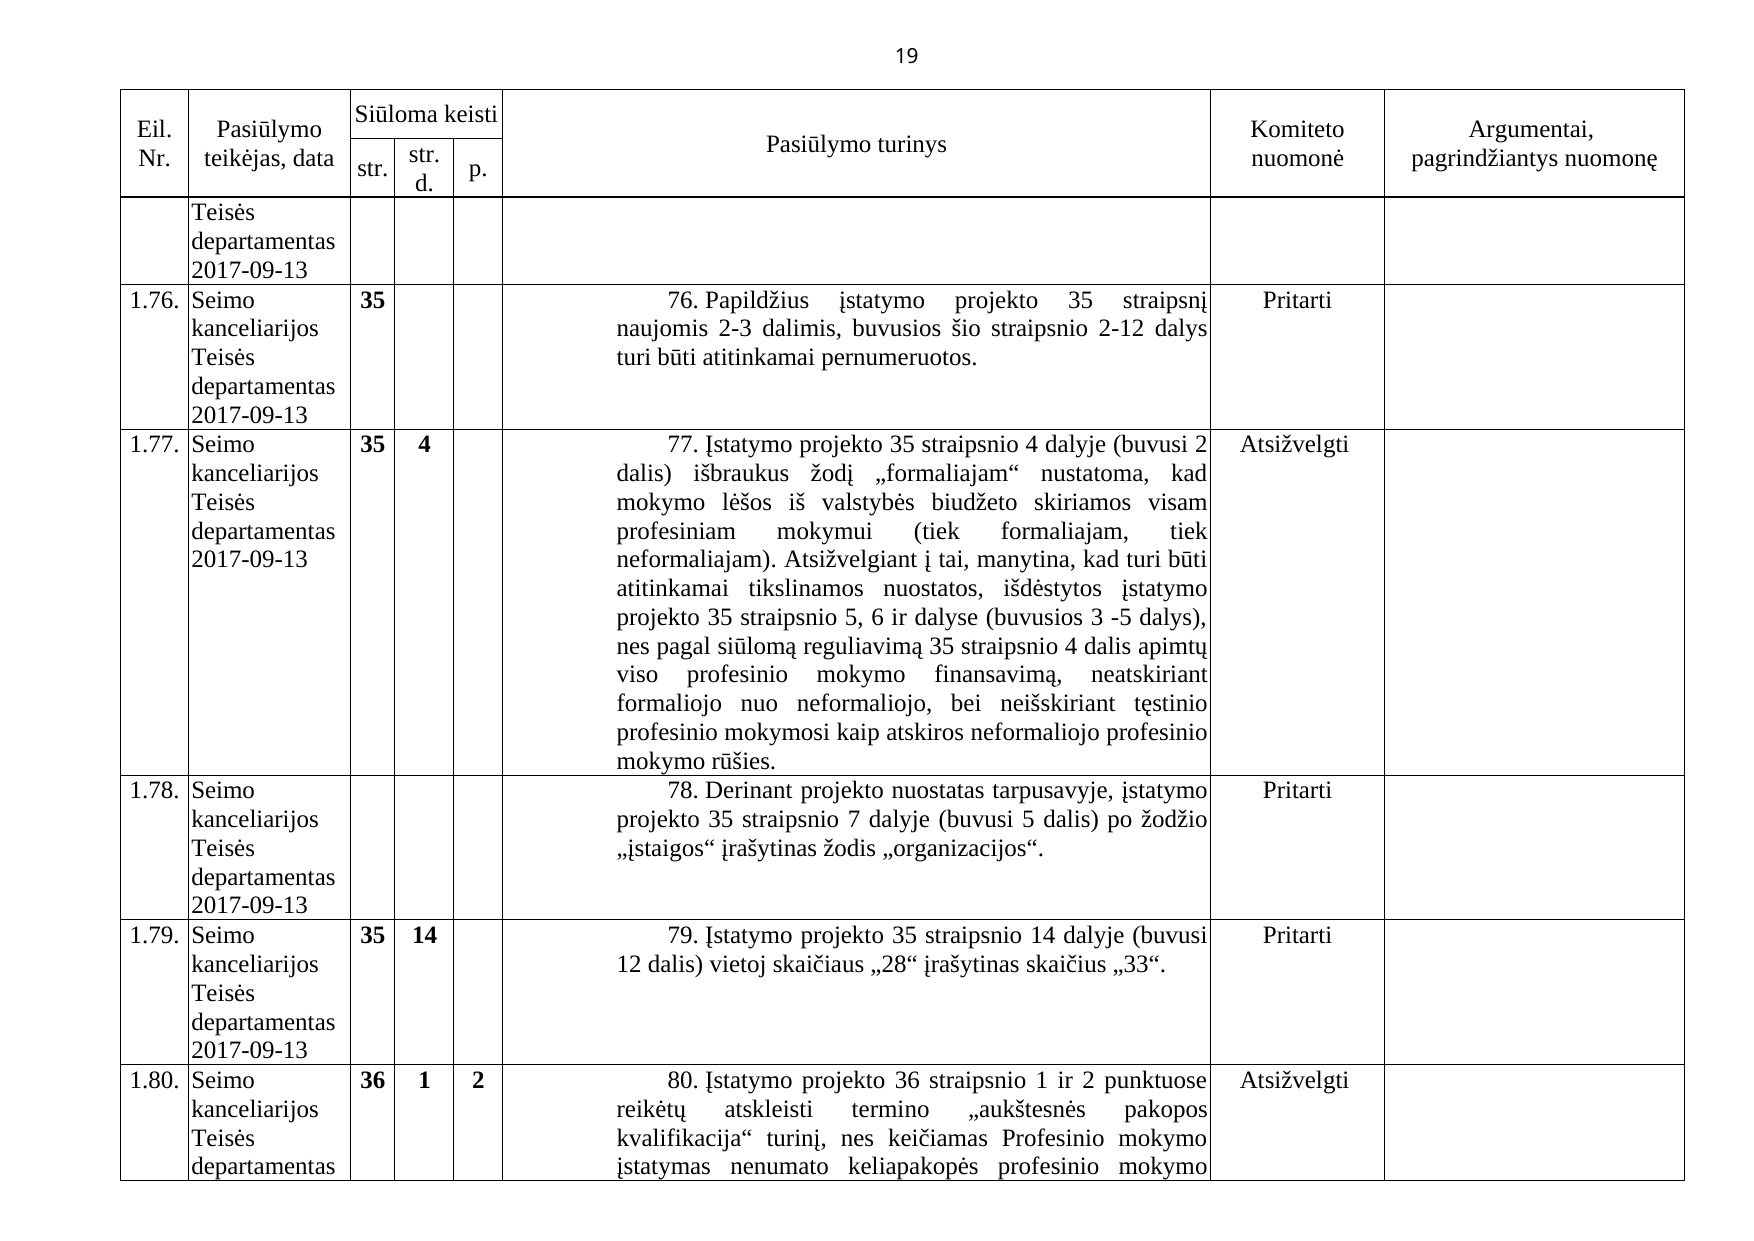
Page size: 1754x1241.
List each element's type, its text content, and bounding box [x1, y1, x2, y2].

table_cell [503, 198, 1210, 284]
table_cell p. [454, 139, 502, 196]
table_header Pasiūlymo teikėjas, data [189, 90, 350, 196]
table_header Komiteto nuomonė [1211, 90, 1384, 196]
table_cell [395, 776, 453, 919]
table_header [1685, 89, 1692, 138]
table_cell 35 [351, 920, 394, 1064]
table_cell 36 [351, 1065, 394, 1180]
table_cell [1685, 429, 1692, 774]
table_cell 35 [351, 285, 394, 428]
table_cell [351, 198, 394, 284]
table_header Eil. Nr. [121, 90, 188, 196]
table_cell 1.79. [121, 920, 188, 1064]
table_cell [395, 198, 453, 284]
table_cell Įstatymo projekto 36 straipsnio 1 ir 2 punktuose reikėtų atskleisti termino „aukštesnės pakopos kvalifikacija“ turinį, nes keičiamas Profesinio mokymo įstatymas nenumato keliapakopės profesinio mokymo [503, 1065, 1210, 1180]
table_header Pasiūlymo turinys [503, 90, 1210, 196]
table_cell 1.76. [121, 285, 188, 428]
table_cell [454, 285, 502, 428]
table_cell Teisės departamentas 2017-09-13 [189, 198, 350, 284]
table_cell [1211, 198, 1384, 284]
table_cell [454, 920, 502, 1064]
table_cell [121, 198, 188, 284]
table_cell Įstatymo projekto 35 straipsnio 4 dalyje (buvusi 2 dalis) išbraukus žodį „formaliajam“ nustatoma, kad mokymo lėšos iš valstybės biudžeto skiriamos visam profesiniam mokymui (tiek formaliajam, tiek neformaliajam). Atsižvelgiant į tai, manytina, kad turi būti atitinkamai tikslinamos nuostatos, išdėstytos įstatymo projekto 35 straipsnio 5, 6 ir dalyse (buvusios 3 -5 dalys), nes pagal siūlomą reguliavimą 35 straipsnio 4 dalis apimtų viso profesinio mokymo finansavimą, neatskiriant formaliojo nuo neformaliojo, bei neišskiriant tęstinio profesinio mokymosi kaip atskiros neformaliojo profesinio mokymo rūšies. [503, 430, 1210, 774]
table_cell [351, 776, 394, 919]
table_cell Seimo kanceliarijos Teisės departamentas 2017-09-13 [189, 776, 350, 919]
table_cell str. d. [395, 139, 453, 196]
table_cell Pritarti [1211, 920, 1384, 1064]
table_cell 1 [395, 1065, 453, 1180]
table_cell Atsižvelgti [1211, 430, 1384, 774]
table_cell [1385, 920, 1684, 1064]
table_cell Įstatymo projekto 35 straipsnio 14 dalyje (buvusi 12 dalis) vietoj skaičiaus „28“ įrašytinas skaičius „33“. [503, 920, 1210, 1064]
table_cell [1385, 198, 1684, 284]
table_cell [454, 430, 502, 774]
table_cell Seimo kanceliarijos Teisės departamentas 2017-09-13 [189, 285, 350, 428]
table_cell 1.78. [121, 776, 188, 919]
table_cell [1685, 775, 1692, 919]
table_cell [1385, 776, 1684, 919]
table_cell [1685, 1064, 1692, 1180]
table_cell Papildžius įstatymo projekto 35 straipsnį naujomis 2-3 dalimis, buvusios šio straipsnio 2-12 dalys turi būti atitinkamai pernumeruotos. [503, 285, 1210, 428]
table_cell [1385, 430, 1684, 774]
table_cell 35 [351, 430, 394, 774]
table_cell [1685, 138, 1692, 196]
table_cell [395, 285, 453, 428]
table_cell Derinant projekto nuostatas tarpusavyje, įstatymo projekto 35 straipsnio 7 dalyje (buvusi 5 dalis) po žodžio „įstaigos“ įrašytinas žodis „organizacijos“. [503, 776, 1210, 919]
table_cell Atsižvelgti [1211, 1065, 1384, 1180]
table_cell 2 [454, 1065, 502, 1180]
table_cell Pritarti [1211, 285, 1384, 428]
table_cell [1385, 285, 1684, 428]
table_cell Pritarti [1211, 776, 1384, 919]
table_cell str. [351, 139, 394, 196]
table_cell Seimo kanceliarijos Teisės departamentas 2017-09-13 [189, 920, 350, 1064]
table_cell 4 [395, 430, 453, 774]
table_cell [1685, 196, 1692, 284]
table_cell [1685, 919, 1692, 1064]
table_cell 1.80. [121, 1065, 188, 1180]
table_cell [454, 198, 502, 284]
table_cell Seimo kanceliarijos Teisės departamentas 2017-09-13 [189, 430, 350, 774]
table_cell Seimo kanceliarijos Teisės departamentas [189, 1065, 350, 1180]
table_cell [1685, 284, 1692, 428]
table_header Argumentai, pagrindžiantys nuomonę [1385, 90, 1684, 196]
table_cell 1.77. [121, 430, 188, 774]
table_cell [454, 776, 502, 919]
table_cell 14 [395, 920, 453, 1064]
table_cell [1385, 1065, 1684, 1180]
table_header Siūloma keisti [351, 90, 502, 138]
